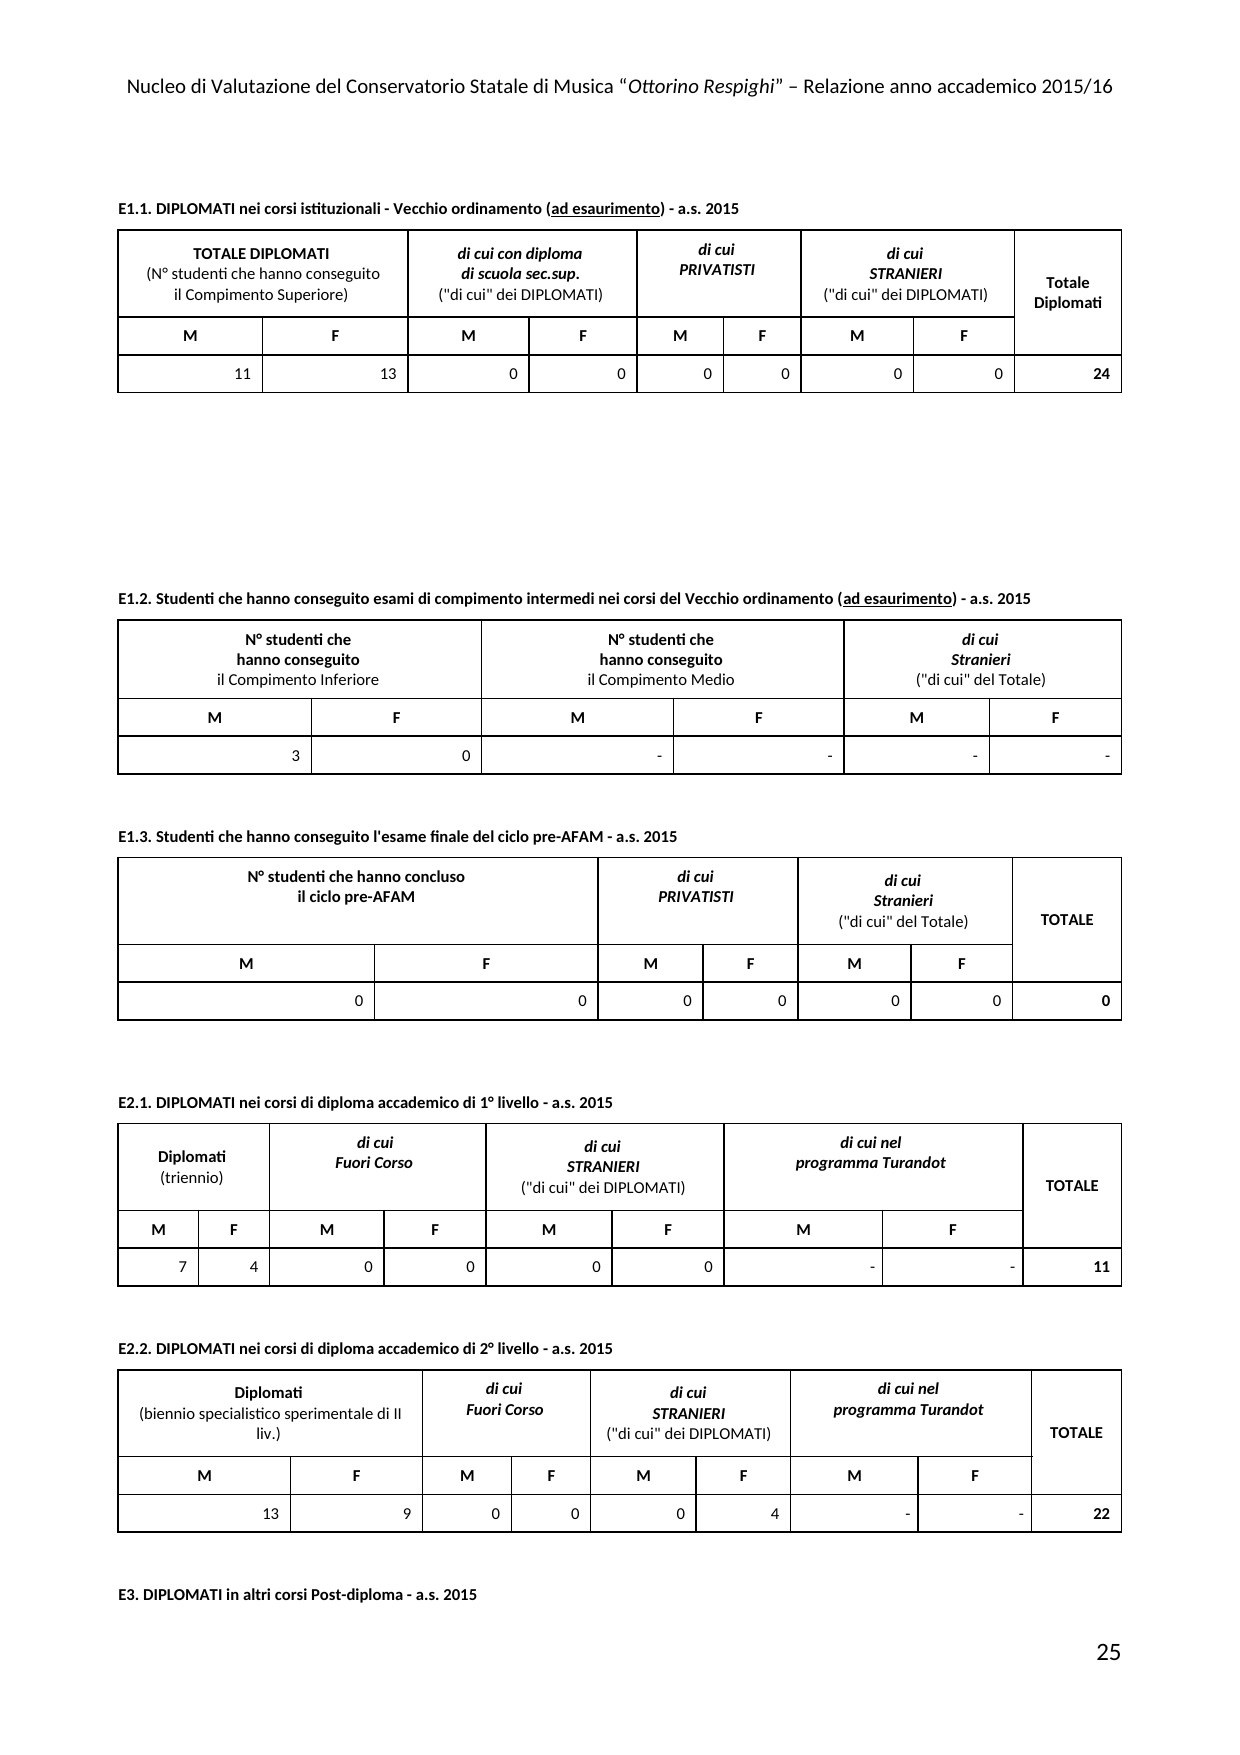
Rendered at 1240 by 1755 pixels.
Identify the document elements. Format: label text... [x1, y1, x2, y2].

table_cell 4 [199, 1249, 269, 1285]
table_cell F [724, 318, 800, 354]
table_cell M [119, 945, 374, 981]
table_cell M [599, 945, 702, 981]
table_cell M [409, 318, 528, 354]
table_cell 22 [1032, 1495, 1121, 1531]
table_cell 4 [697, 1495, 790, 1531]
table_header N° studenti che hanno concluso il ciclo pre-AFAM [119, 858, 597, 943]
table_cell F [291, 1457, 422, 1493]
table_cell M [119, 318, 262, 354]
table_cell 0 [802, 356, 913, 392]
table_cell 0 [119, 983, 374, 1019]
table_header di cui Stranieri ("di cui" del Totale) [799, 858, 1012, 943]
table_cell F [385, 1211, 485, 1247]
text E2.1. DIPLOMATI nei corsi di diploma accademico di 1° livello - a.s. 2015 [118, 1092, 1121, 1112]
text E2.2. DIPLOMATI nei corsi di diploma accademico di 2° livello - a.s. 2015 [118, 1338, 1121, 1358]
text E3. DIPLOMATI in altri corsi Post-diploma - a.s. 2015 [118, 1584, 1121, 1605]
text E1.2. Studenti che hanno conseguito esami di compimento intermedi nei corsi del Vecchio ordinamento (ad esaurimento) - a.s. 2015 [118, 589, 1121, 609]
table_cell F [697, 1457, 790, 1493]
table_cell 3 [119, 737, 311, 773]
table_cell M [799, 945, 910, 981]
table_cell 0 [409, 356, 528, 392]
table_cell F [674, 699, 843, 735]
table_cell 0 [724, 356, 800, 392]
table_header N° studenti che hanno conseguito il Compimento Medio [482, 621, 843, 698]
table_cell - [674, 737, 843, 773]
table_cell 0 [613, 1249, 723, 1285]
table_cell F [914, 318, 1014, 354]
table_cell - [990, 737, 1121, 773]
table_cell 13 [263, 356, 407, 392]
table_cell - [919, 1495, 1031, 1531]
table_cell M [845, 699, 989, 735]
table_cell 0 [914, 356, 1014, 392]
text E1.3. Studenti che hanno conseguito l'esame finale del ciclo pre-AFAM - a.s. 2015 [118, 826, 1121, 846]
table_cell 0 [487, 1249, 611, 1285]
table_cell 0 [704, 983, 797, 1019]
table_cell F [512, 1457, 590, 1493]
table_cell 0 [638, 356, 723, 392]
table_cell 7 [119, 1249, 198, 1285]
table_header di cui nel programma Turandot [791, 1371, 1031, 1456]
table_header di cui STRANIERI ("di cui" dei DIPLOMATI) [591, 1371, 790, 1456]
table_cell M [487, 1211, 611, 1247]
table_cell F [375, 945, 597, 981]
table_cell F [912, 945, 1012, 981]
table_cell 11 [119, 356, 262, 392]
table_cell 0 [312, 737, 481, 773]
table_header TOTALE [1013, 858, 1121, 981]
table_header di cui STRANIERI ("di cui" dei DIPLOMATI) [487, 1124, 723, 1209]
table_cell 0 [530, 356, 636, 392]
table_header TOTALE DIPLOMATI (N° studenti che hanno conseguito il Compimento Superiore) [119, 231, 407, 316]
table_cell F [530, 318, 636, 354]
table_cell 0 [423, 1495, 511, 1531]
table_cell M [119, 1457, 290, 1493]
table_cell M [591, 1457, 695, 1493]
table_cell F [613, 1211, 723, 1247]
table_cell - [791, 1495, 917, 1531]
table_cell 0 [912, 983, 1012, 1019]
table_cell F [263, 318, 407, 354]
table_cell 13 [119, 1495, 290, 1531]
table_header di cui PRIVATISTI [638, 231, 800, 316]
table_header di cui STRANIERI ("di cui" dei DIPLOMATI) [802, 231, 1014, 316]
table_cell 0 [270, 1249, 383, 1285]
table_header di cui Fuori Corso [270, 1124, 485, 1209]
table_cell M [802, 318, 913, 354]
table_cell 11 [1024, 1249, 1121, 1285]
table_cell 0 [375, 983, 597, 1019]
table_cell M [482, 699, 673, 735]
table_header TOTALE [1032, 1371, 1121, 1493]
table_cell 0 [512, 1495, 590, 1531]
table_header di cui Stranieri ("di cui" del Totale) [845, 621, 1121, 698]
table_cell - [845, 737, 989, 773]
table_cell 9 [291, 1495, 422, 1531]
table_header Totale Diplomati [1015, 231, 1121, 354]
table_cell M [638, 318, 723, 354]
table_cell F [312, 699, 481, 735]
table_cell M [423, 1457, 511, 1493]
table_header N° studenti che hanno conseguito il Compimento Inferiore [119, 621, 481, 698]
table_header TOTALE [1024, 1124, 1121, 1247]
table_header di cui nel programma Turandot [725, 1124, 1022, 1209]
table_cell F [704, 945, 797, 981]
table_header Diplomati (biennio specialistico sperimentale di II liv.) [119, 1371, 422, 1456]
table_cell 0 [385, 1249, 485, 1285]
table_cell 0 [599, 983, 702, 1019]
table_header di cui PRIVATISTI [599, 858, 797, 943]
table_cell - [482, 737, 673, 773]
table_cell - [725, 1249, 882, 1285]
table_cell M [270, 1211, 383, 1247]
table_cell F [883, 1211, 1022, 1247]
table_cell M [119, 1211, 198, 1247]
table_cell M [119, 699, 311, 735]
table_cell F [199, 1211, 269, 1247]
table_cell F [919, 1457, 1031, 1493]
table_header Diplomati (triennio) [119, 1124, 269, 1209]
table_cell 0 [591, 1495, 695, 1531]
table_header di cui Fuori Corso [423, 1371, 590, 1456]
table_cell 0 [1013, 983, 1121, 1019]
table_cell M [791, 1457, 917, 1493]
table_cell - [883, 1249, 1022, 1285]
table_cell 24 [1015, 356, 1121, 392]
table_cell F [990, 699, 1121, 735]
table_cell M [725, 1211, 882, 1247]
table_cell 0 [799, 983, 910, 1019]
table_header di cui con diploma di scuola sec.sup. ("di cui" dei DIPLOMATI) [409, 231, 636, 316]
text E1.1. DIPLOMATI nei corsi istituzionali - Vecchio ordinamento (ad esaurimento) - a.s. 2015 [118, 199, 1121, 219]
